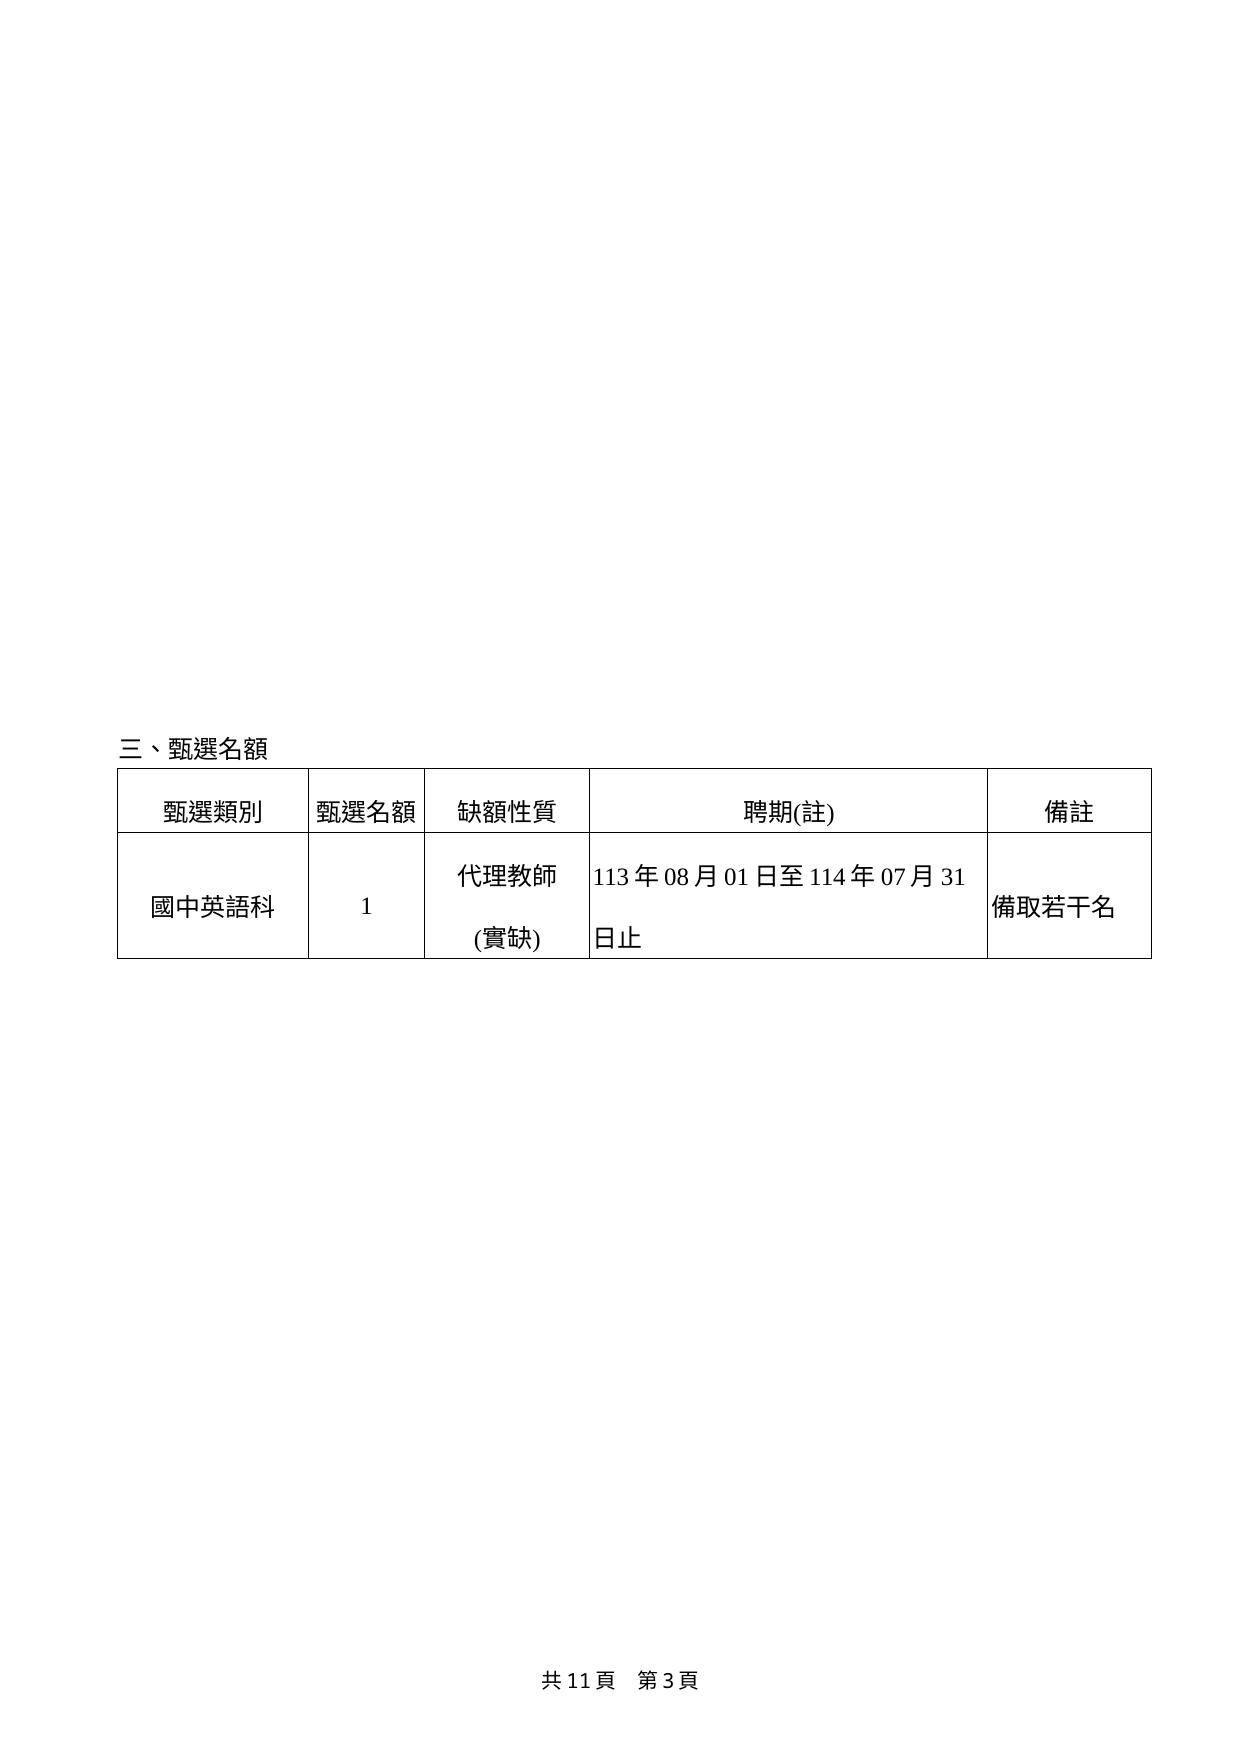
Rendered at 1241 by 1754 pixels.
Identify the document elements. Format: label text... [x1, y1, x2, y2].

table_cell 代理教師 (實缺) [425, 833, 589, 958]
table_header 甄選類別 [118, 769, 308, 832]
table_header 備註 [988, 769, 1151, 832]
table_cell 國中英語科 [118, 833, 308, 958]
table_header 聘期(註) [590, 769, 987, 832]
table_cell 113年08月01日至114年07月31日止 [590, 833, 987, 958]
text 三、甄選名額 [118, 706, 1122, 768]
table_header 甄選名額 [309, 769, 424, 832]
table_cell 1 [309, 833, 424, 958]
table_header 缺額性質 [425, 769, 589, 832]
table_cell 備取若干名 [988, 833, 1151, 958]
